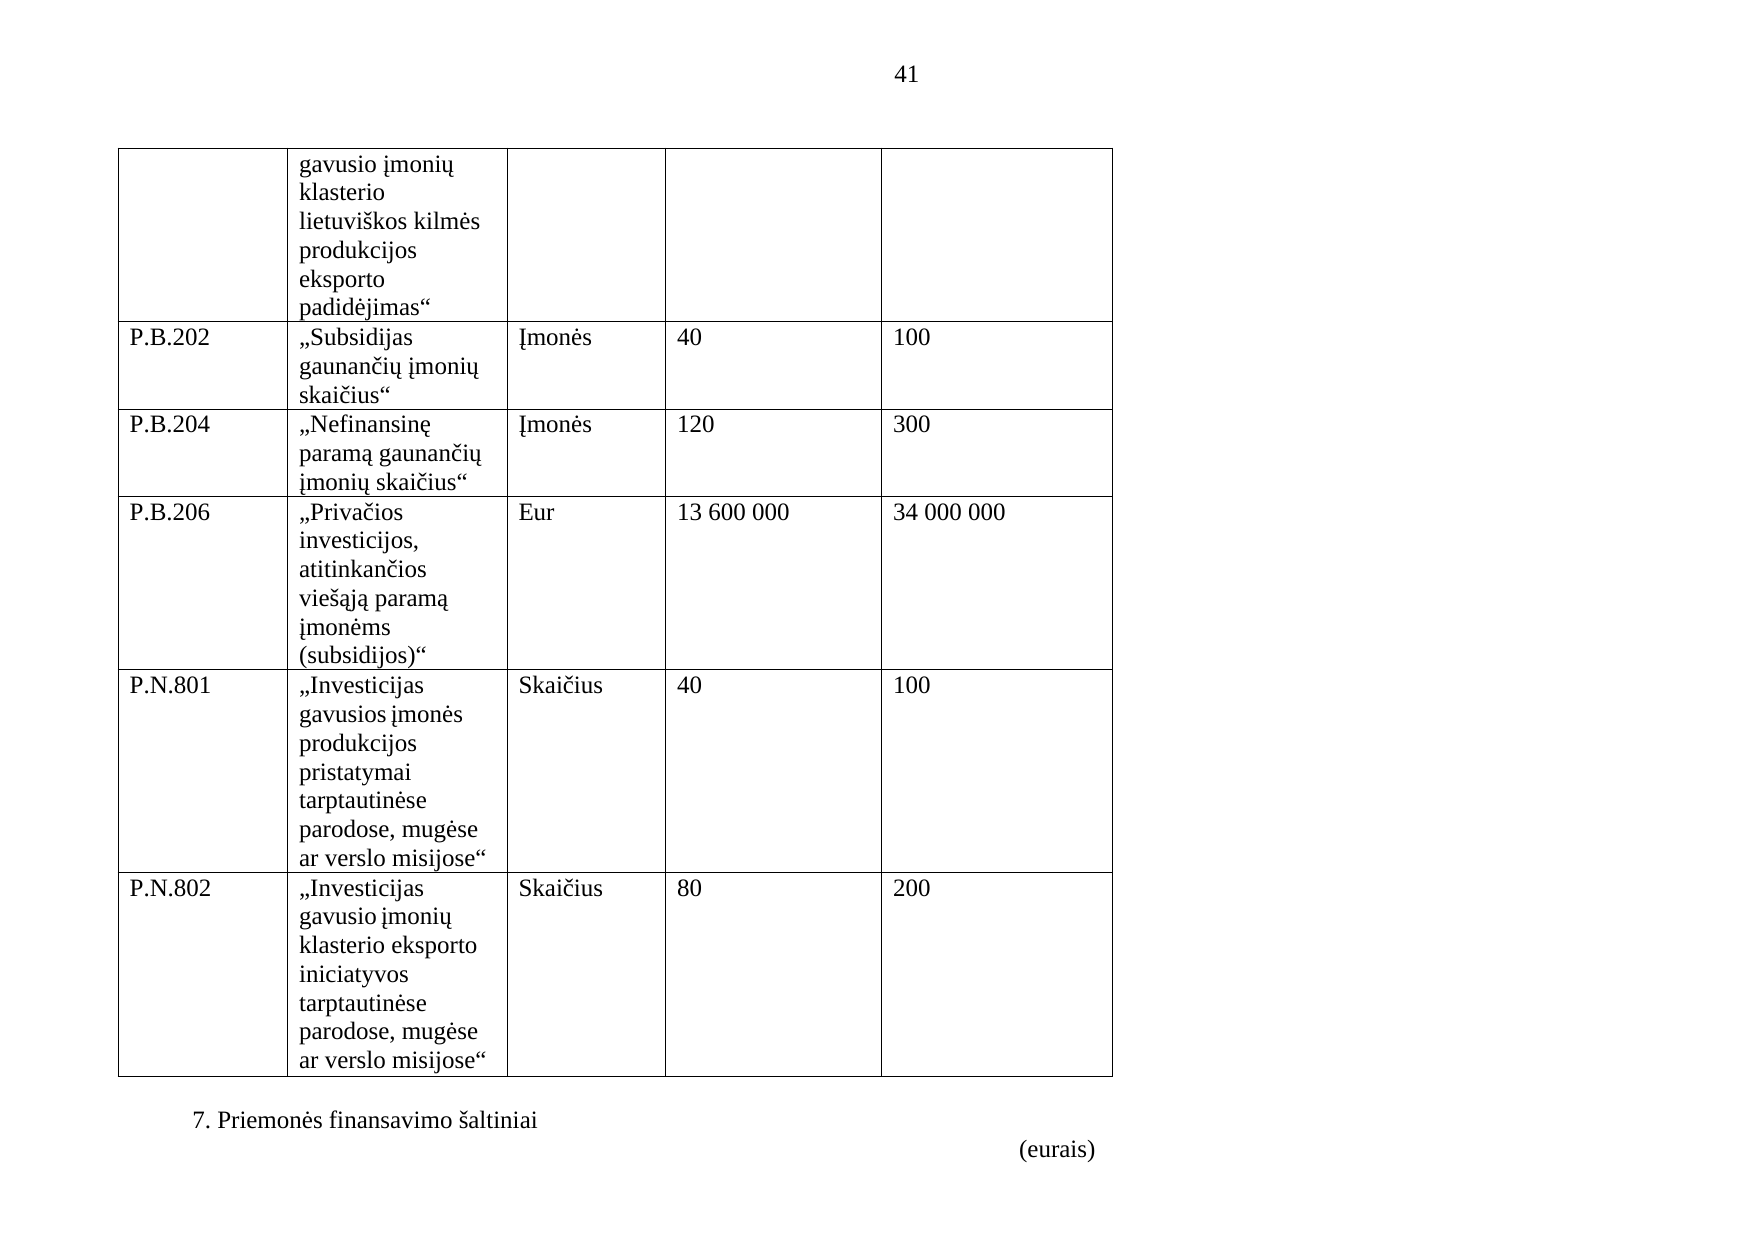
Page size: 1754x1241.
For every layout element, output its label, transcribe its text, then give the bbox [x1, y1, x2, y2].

table_cell Skaičius [508, 873, 665, 1076]
table_cell [508, 149, 665, 321]
table_cell 80 [666, 873, 881, 1076]
table_cell 200 [882, 873, 1112, 1076]
table_cell Eur [508, 497, 665, 669]
table_cell [119, 149, 287, 321]
table_cell „Investicijas gavusios įmonės produkcijos pristatymai tarptautinėse parodose, mugėse ar verslo misijose“ [288, 670, 507, 872]
table_cell „Nefinansinę paramą gaunančių įmonių skaičius“ [288, 410, 507, 496]
table_cell 100 [882, 322, 1112, 408]
table_cell „Privačios investicijos, atitinkančios viešąją paramą įmonėms (subsidijos)“ [288, 497, 507, 669]
table_cell „Subsidijas gaunančių įmonių skaičius“ [288, 322, 507, 408]
table_cell [666, 149, 881, 321]
table_cell P.B.202 [119, 322, 287, 408]
table_cell 120 [666, 410, 881, 496]
table_cell gavusio įmonių klasterio lietuviškos kilmės produkcijos eksporto padidėjimas“ [288, 149, 507, 321]
table_cell P.B.206 [119, 497, 287, 669]
table_cell 40 [666, 322, 881, 408]
table_cell 34 000 000 [882, 497, 1112, 669]
table_cell [882, 149, 1112, 321]
table_cell 100 [882, 670, 1112, 872]
table_cell P.N.801 [119, 670, 287, 872]
table_cell 13 600 000 [666, 497, 881, 669]
table_cell P.B.204 [119, 410, 287, 496]
table_cell P.N.802 [119, 873, 287, 1076]
table_cell 300 [882, 410, 1112, 496]
table_cell Skaičius [508, 670, 665, 872]
text 7. Priemonės finansavimo šaltiniai [192, 1105, 1695, 1134]
table_cell Įmonės [508, 322, 665, 408]
table_cell 40 [666, 670, 881, 872]
table_cell „Investicijas gavusio įmonių klasterio eksporto iniciatyvos tarptautinėse parodose, mugėse ar verslo misijose“ [288, 873, 507, 1076]
text (eurais) [118, 1134, 1695, 1163]
table_cell Įmonės [508, 410, 665, 496]
